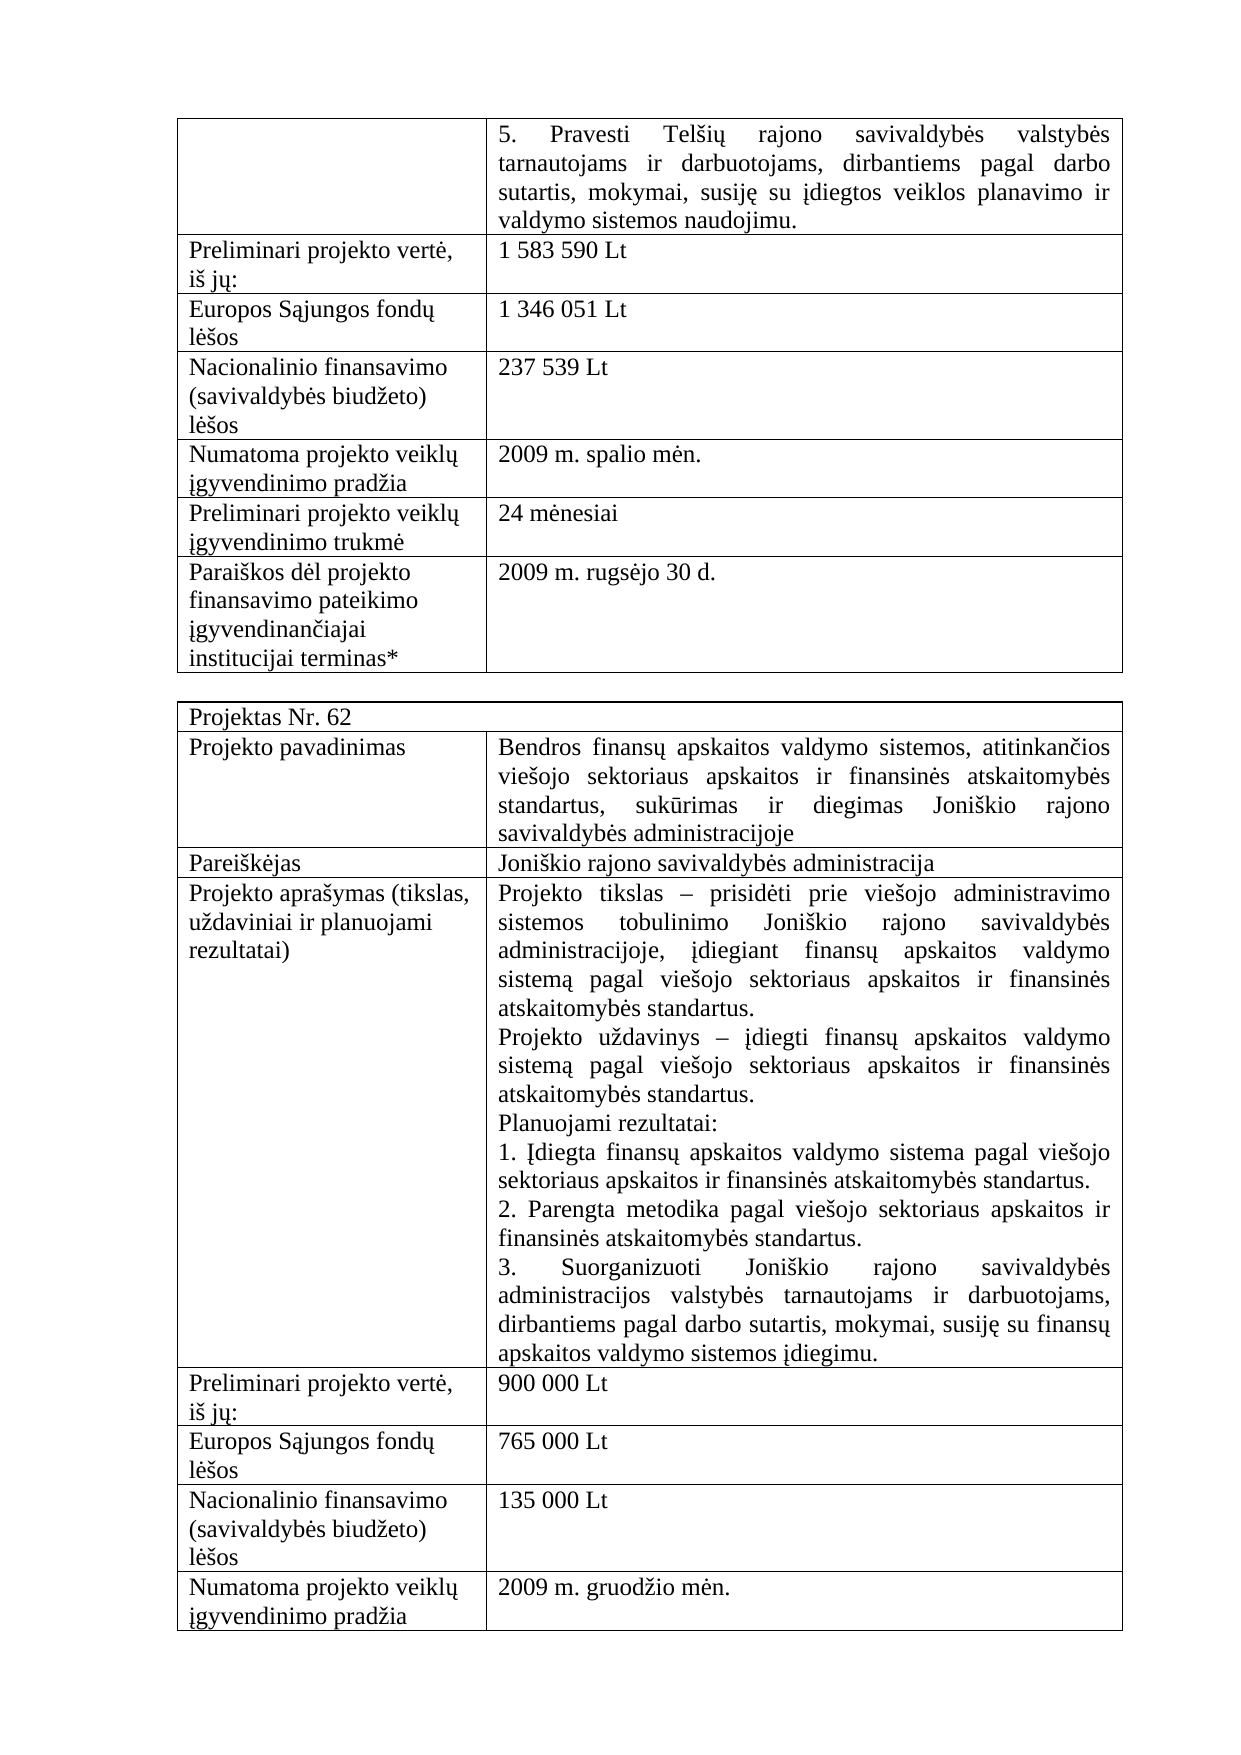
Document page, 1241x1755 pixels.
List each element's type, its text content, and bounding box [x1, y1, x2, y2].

table_cell Joniškio rajono savivaldybės administracija [487, 848, 1122, 877]
table_cell 135 000 Lt [487, 1485, 1122, 1571]
table_cell 24 mėnesiai [487, 498, 1122, 556]
table_cell Europos Sąjungos fondų lėšos [178, 294, 486, 351]
table_cell Preliminari projekto vertė, iš jų: [178, 235, 486, 293]
table_cell Projekto tikslas – prisidėti prie viešojo administravimo sistemos tobulinimo Joniškio rajono savivaldybės administracijoje, įdiegiant finansų apskaitos valdymo sistemą pagal viešojo sektoriaus apskaitos ir finansinės atskaitomybės standartus. Projekto uždavinys – įdiegti finansų apskaitos valdymo sistemą pagal viešojo sektoriaus apskaitos ir finansinės atskaitomybės standartus. Planuojami rezultatai: 1. Įdiegta finansų apskaitos valdymo sistema pagal viešojo sektoriaus apskaitos ir finansinės atskaitomybės standartus. 2. Parengta metodika pagal viešojo sektoriaus apskaitos ir finansinės atskaitomybės standartus. 3. Suorganizuoti Joniškio rajono savivaldybės administracijos valstybės tarnautojams ir darbuotojams, dirbantiems pagal darbo sutartis, mokymai, susiję su finansų apskaitos valdymo sistemos įdiegimu. [487, 878, 1122, 1367]
table_cell 5. Pravesti Telšių rajono savivaldybės valstybės tarnautojams ir darbuotojams, dirbantiems pagal darbo sutartis, mokymai, susiję su įdiegtos veiklos planavimo ir valdymo sistemos naudojimu. [487, 119, 1122, 234]
table_cell Nacionalinio finansavimo (savivaldybės biudžeto) lėšos [178, 352, 486, 438]
table_cell Projekto pavadinimas [178, 732, 486, 847]
table_cell Projekto aprašymas (tikslas, uždaviniai ir planuojami rezultatai) [178, 878, 486, 1367]
table_cell Preliminari projekto vertė, iš jų: [178, 1368, 486, 1425]
table_cell 1 583 590 Lt [487, 235, 1122, 293]
table_cell [178, 119, 486, 234]
table_cell 900 000 Lt [487, 1368, 1122, 1425]
table_cell Europos Sąjungos fondų lėšos [178, 1426, 486, 1484]
table_cell Pareiškėjas [178, 848, 486, 877]
table_cell 2009 m. gruodžio mėn. [487, 1572, 1122, 1630]
table_header Projektas Nr. 62 [178, 703, 1122, 731]
table_cell Preliminari projekto veiklų įgyvendinimo trukmė [178, 498, 486, 556]
table_cell Paraiškos dėl projekto finansavimo pateikimo įgyvendinančiajai institucijai terminas* [178, 557, 486, 672]
table_cell Numatoma projekto veiklų įgyvendinimo pradžia [178, 1572, 486, 1630]
table_cell 2009 m. rugsėjo 30 d. [487, 557, 1122, 672]
table_cell Numatoma projekto veiklų įgyvendinimo pradžia [178, 440, 486, 497]
table_cell 2009 m. spalio mėn. [487, 440, 1122, 497]
table_cell Nacionalinio finansavimo (savivaldybės biudžeto) lėšos [178, 1485, 486, 1571]
table_cell 765 000 Lt [487, 1426, 1122, 1484]
table_cell 1 346 051 Lt [487, 294, 1122, 351]
table_cell 237 539 Lt [487, 352, 1122, 438]
table_cell Bendros finansų apskaitos valdymo sistemos, atitinkančios viešojo sektoriaus apskaitos ir finansinės atskaitomybės standartus, sukūrimas ir diegimas Joniškio rajono savivaldybės administracijoje [487, 732, 1122, 847]
